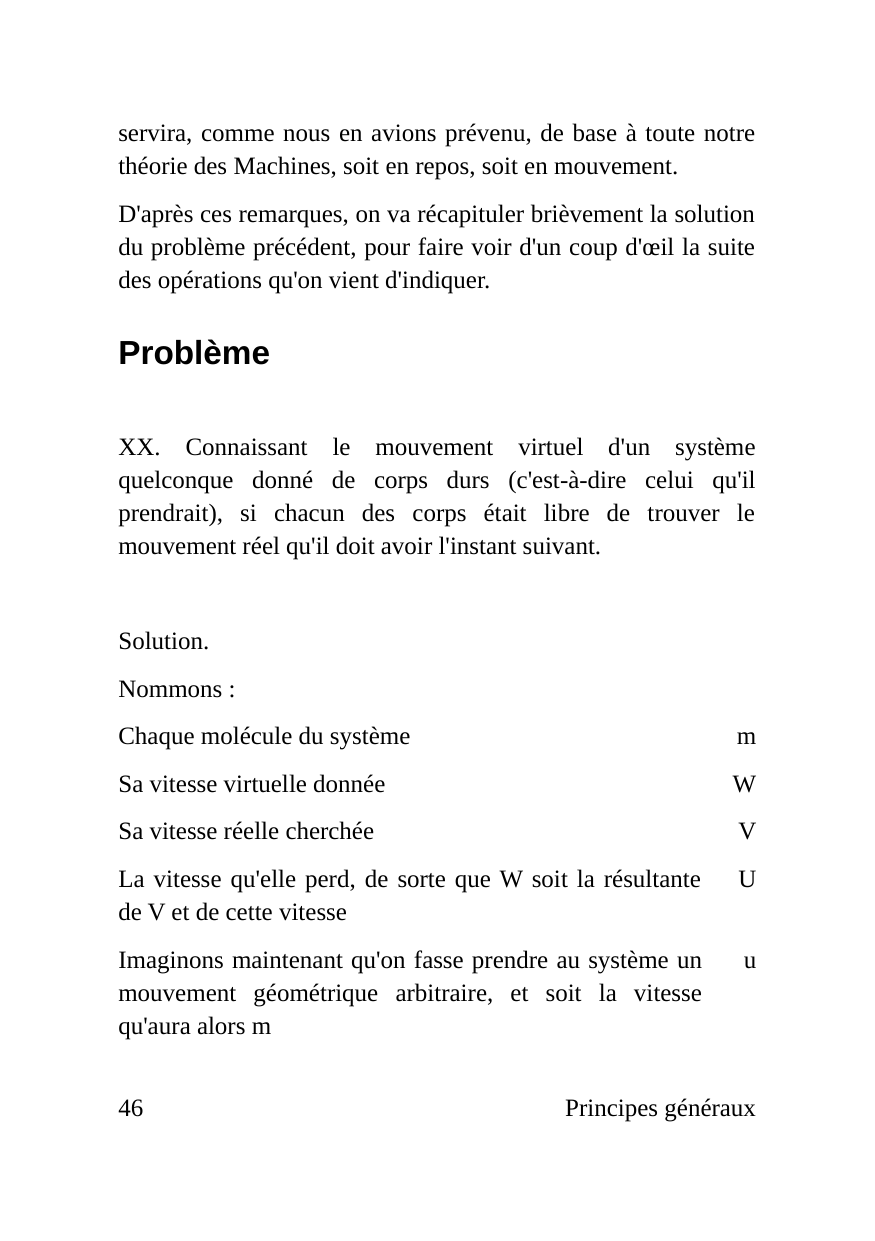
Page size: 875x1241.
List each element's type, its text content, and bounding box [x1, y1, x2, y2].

table_cell Sa vitesse réelle cherchée [118, 816, 702, 864]
text XX. Connaissant le mouvement virtuel d'un système quelconque donné de corps durs (c'est-à-dire celui qu'il prendrait), si chacun des corps était libre de trouver le mouvement réel qu'il doit avoir l'instant suivant. [118, 432, 756, 559]
text Solution. [118, 626, 756, 655]
table_cell La vitesse qu'elle perd, de sorte que W soit la résultante de V et de cette vitesse [118, 864, 702, 945]
table_cell Imaginons maintenant qu'on fasse prendre au système un mouvement géométrique arbitraire, et soit la vitesse qu'aura alors m [118, 945, 702, 1058]
table_cell Sa vitesse virtuelle donnée [118, 769, 702, 816]
table_header Chaque molécule du système [118, 721, 702, 769]
text Nommons : [118, 674, 756, 702]
table_cell W [703, 769, 756, 816]
table_header m [703, 721, 756, 769]
table_cell u [703, 945, 756, 1058]
table_cell U [703, 864, 756, 945]
table_cell V [703, 816, 756, 864]
text servira, comme nous en avions prévenu, de base à toute notre théorie des Machines, soit en repos, soit en mouvement. [118, 118, 756, 180]
text D'après ces remarques, on va récapituler brièvement la solution du problème précédent, pour faire voir d'un coup d'œil la suite des opérations qu'on vient d'indiquer. [118, 199, 756, 293]
subtitle Problème [118, 333, 756, 372]
